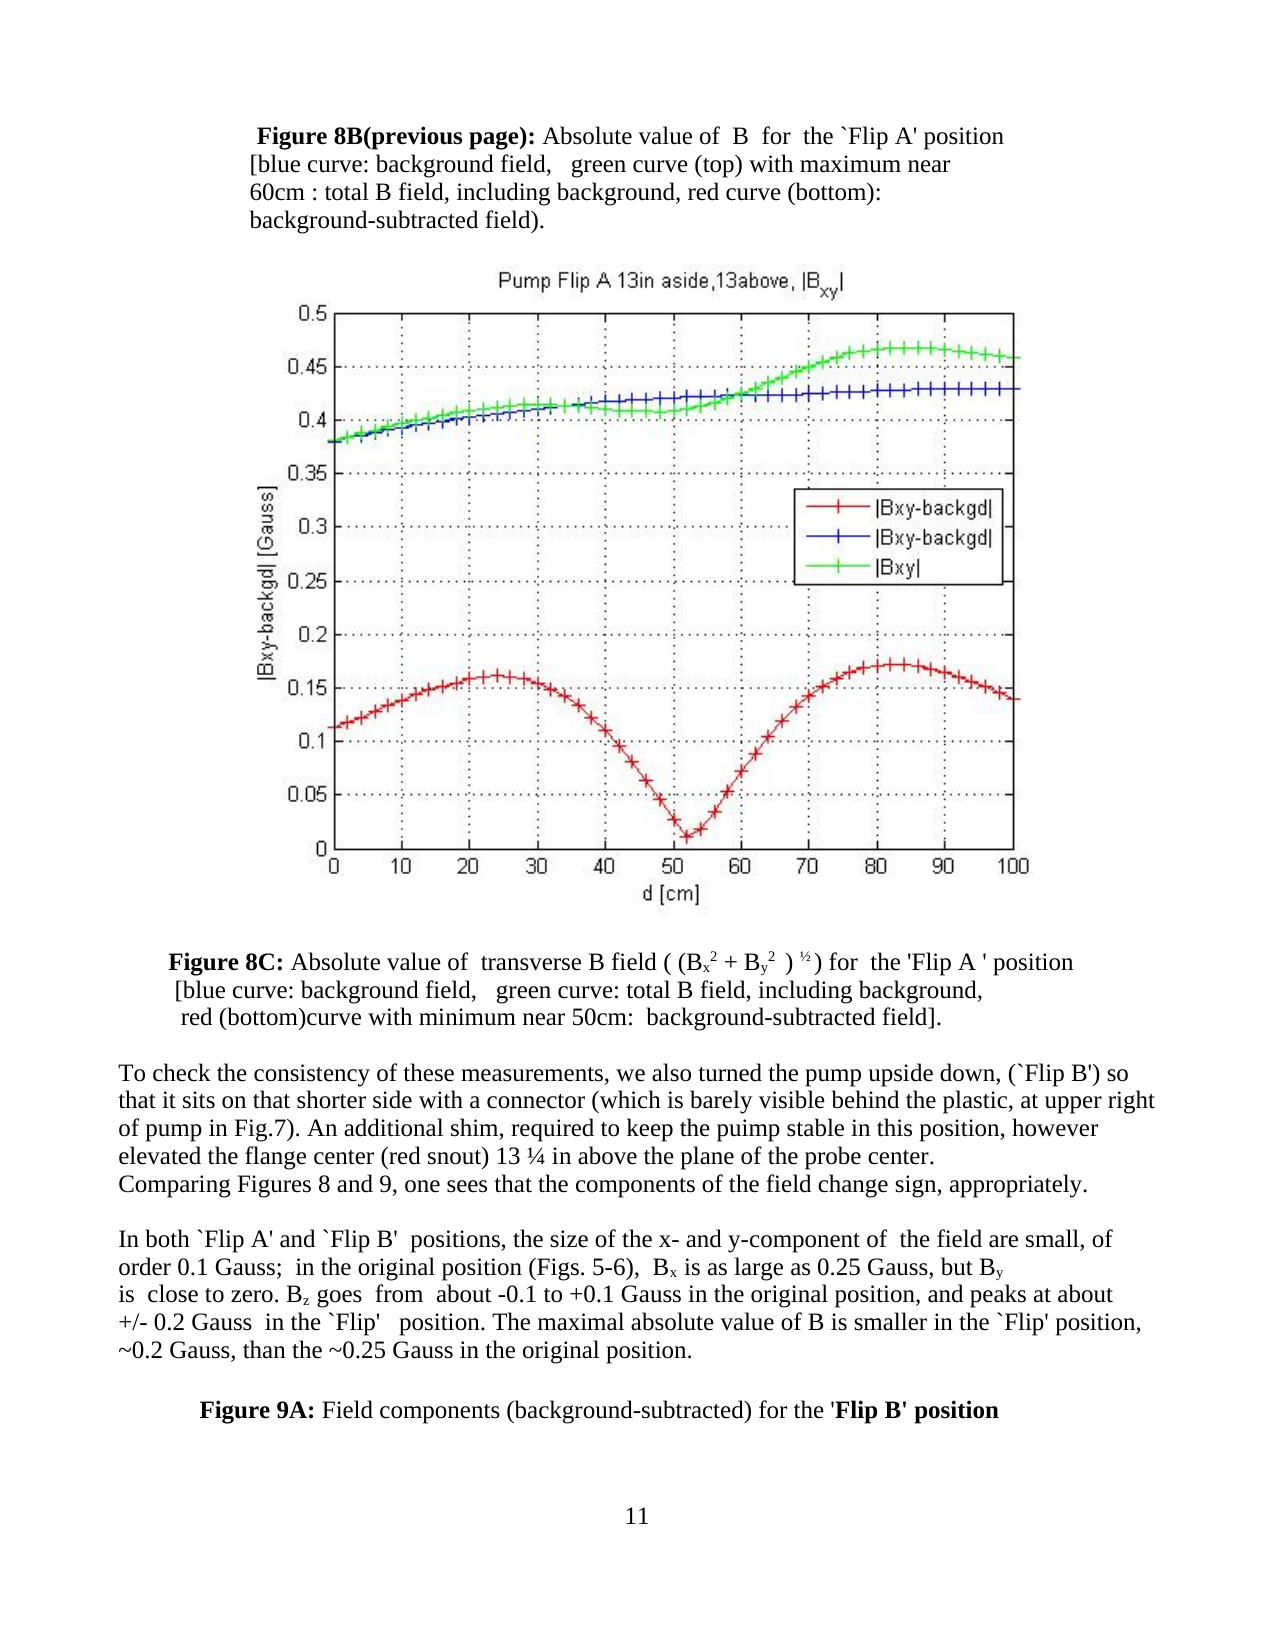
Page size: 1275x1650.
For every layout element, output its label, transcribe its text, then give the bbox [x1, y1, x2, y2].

text [blue curve: background field, green curve (top) with maximum near [118, 150, 1157, 178]
text Comparing Figures 8 and 9, one sees that the components of the field change sign, appropriately. [118, 1170, 1157, 1197]
text [blue curve: background field, green curve: total B field, including background, [118, 976, 1157, 1003]
text Figure 9A: Field components (background-subtracted) for the 'Flip B' position [118, 1396, 1157, 1424]
text is close to zero. Bz goes from about -0.1 to +0.1 Gauss in the original position, and peaks at about +/- 0.2 Gauss in the `Flip' position. The maximal absolute value of B is smaller in the `Flip' position, ~0.2 Gauss, than the ~0.25 Gauss in the original position. [118, 1281, 1157, 1364]
text Figure 8C: Absolute value of transverse B field ( (Bx2 + By2 ) ½ ) for the 'Flip A ' position [118, 948, 1157, 976]
text red (bottom)curve with minimum near 50cm: background-subtracted field]. [118, 1003, 1157, 1031]
text background-subtracted field). [118, 206, 1157, 233]
text 60cm : total B field, including background, red curve (bottom): [118, 178, 1157, 206]
text In both `Flip A' and `Flip B' positions, the size of the x- and y-component of the field are small, of order 0.1 Gauss; in the original position (Figs. 5-6), Bx is as large as 0.25 Gauss, but By [118, 1225, 1157, 1281]
text Figure 8B(previous page): Absolute value of B for the `Flip A' position [118, 118, 1157, 150]
picture [220, 264, 1096, 921]
text To check the consistency of these measurements, we also turned the pump upside down, (`Flip B') so that it sits on that shorter side with a connector (which is barely visible behind the plastic, at upper right of pump in Fig.7). An additional shim, required to keep the puimp stable in this position, however elevated the flange center (red snout) 13 ¼ in above the plane of the probe center. [118, 1059, 1157, 1170]
